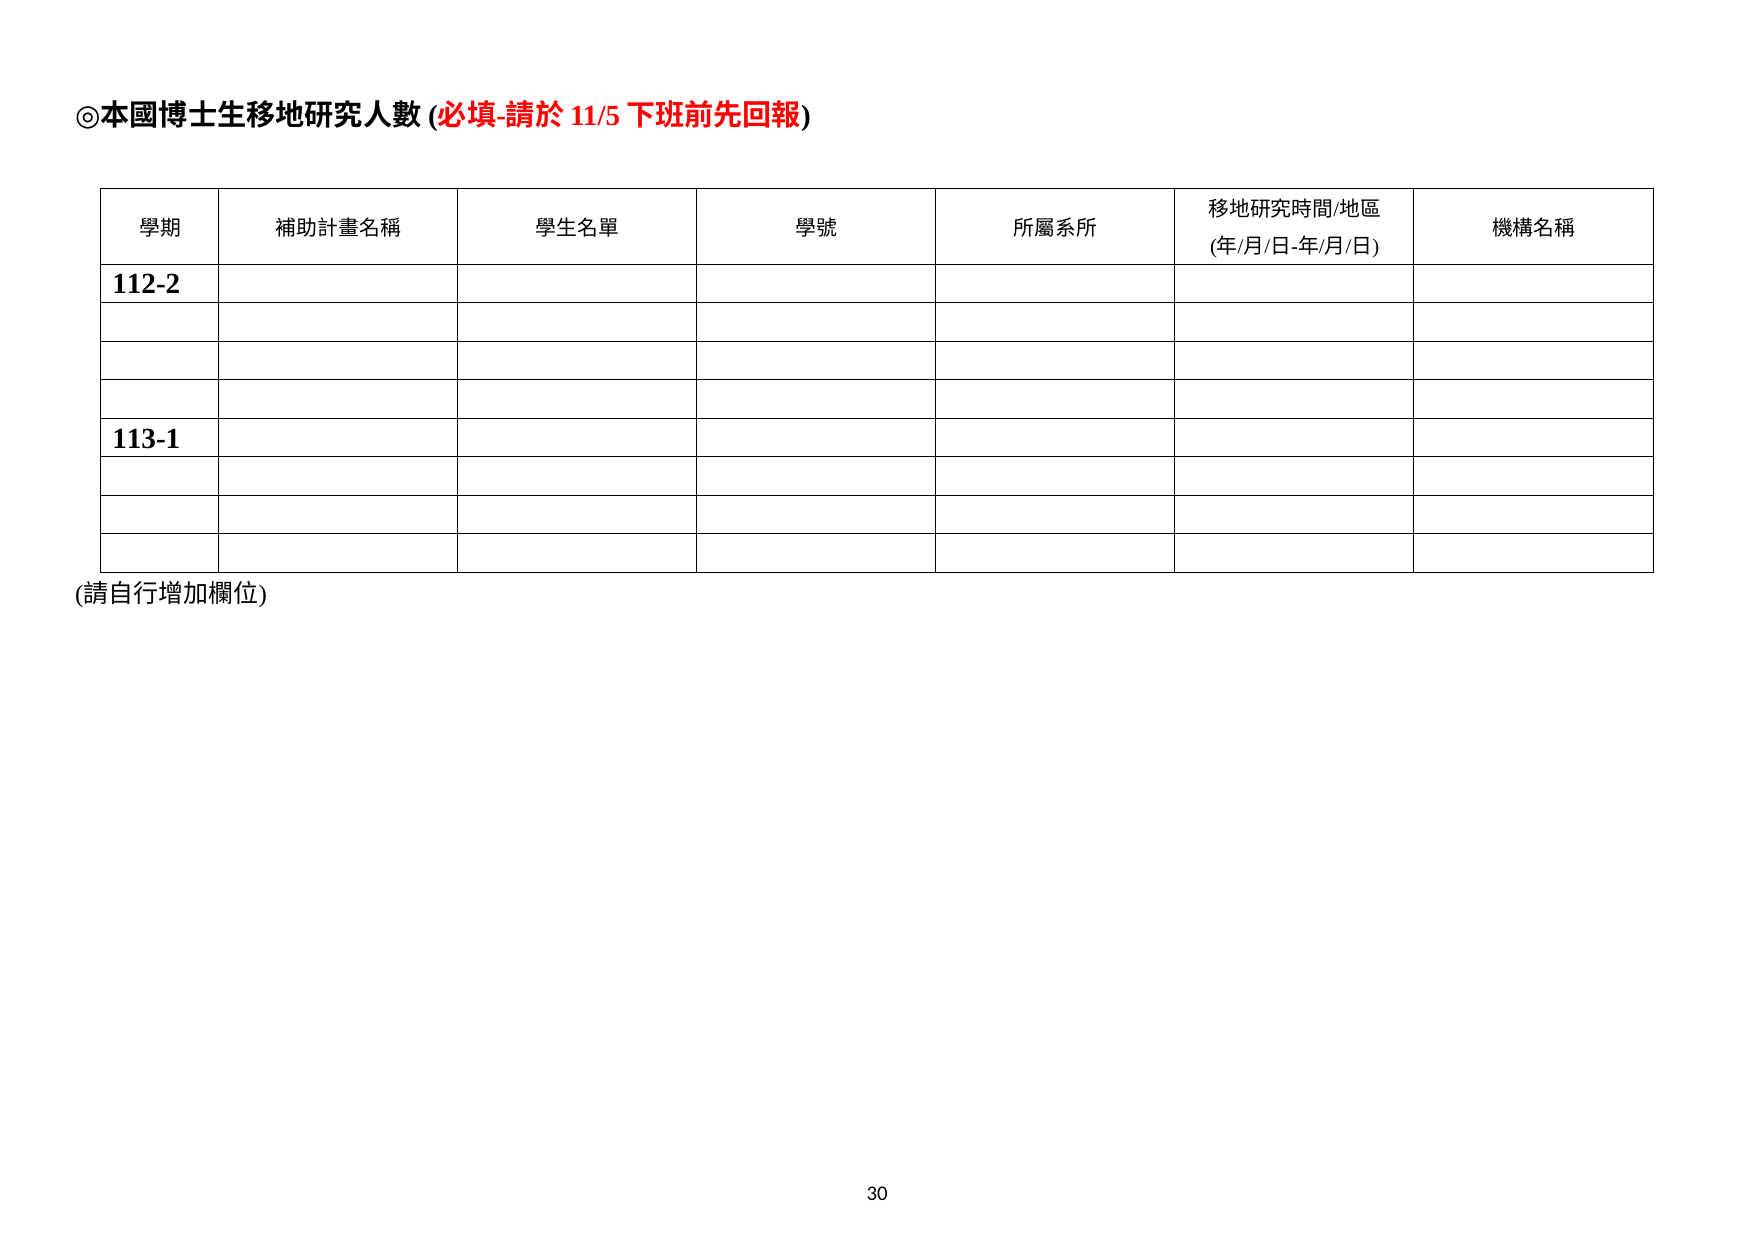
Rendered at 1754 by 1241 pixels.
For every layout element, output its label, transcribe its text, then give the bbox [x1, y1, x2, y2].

table_cell [936, 419, 1174, 456]
table_cell [1175, 496, 1413, 533]
table_cell [219, 265, 457, 302]
table_cell [219, 496, 457, 533]
table_cell [219, 342, 457, 379]
table_cell [101, 303, 218, 341]
table_cell [101, 496, 218, 533]
table_cell [1175, 303, 1413, 341]
table_cell [458, 380, 696, 418]
table_cell [1175, 342, 1413, 379]
table_cell [1414, 380, 1653, 418]
table_header 學生名單 [458, 189, 696, 263]
text ◎本國博士生移地研究人數 (必填-請於11/5下班前先回報) [75, 75, 1679, 150]
table_cell 113-1 [101, 419, 218, 456]
table_cell [219, 419, 457, 456]
table_cell [101, 534, 218, 572]
table_cell [936, 265, 1174, 302]
table_header 機構名稱 [1414, 189, 1653, 263]
table_cell [936, 342, 1174, 379]
table_cell [458, 534, 696, 572]
table_cell [936, 380, 1174, 418]
table_cell 112-2 [101, 265, 218, 302]
table_cell [936, 534, 1174, 572]
table_cell [936, 496, 1174, 533]
table_cell [697, 457, 935, 495]
table_cell [1175, 419, 1413, 456]
table_header 移地研究時間/地區 (年/月/日-年/月/日) [1175, 189, 1413, 263]
table_cell [697, 419, 935, 456]
table_cell [101, 342, 218, 379]
table_cell [101, 380, 218, 418]
table_cell [697, 303, 935, 341]
table_cell [936, 303, 1174, 341]
table_header 學期 [101, 189, 218, 263]
text (請自行增加欄位) [75, 573, 1679, 610]
table_header 補助計畫名稱 [219, 189, 457, 263]
table_cell [458, 342, 696, 379]
table_cell [219, 380, 457, 418]
table_cell [1414, 342, 1653, 379]
table_cell [1414, 496, 1653, 533]
table_cell [697, 534, 935, 572]
table_cell [1414, 534, 1653, 572]
table_cell [1175, 457, 1413, 495]
table_cell [697, 496, 935, 533]
table_cell [101, 457, 218, 495]
table_cell [1414, 265, 1653, 302]
table_cell [697, 380, 935, 418]
table_header 學號 [697, 189, 935, 263]
table_cell [219, 303, 457, 341]
table_cell [1414, 419, 1653, 456]
table_cell [219, 457, 457, 495]
table_cell [697, 265, 935, 302]
table_cell [458, 303, 696, 341]
table_cell [458, 419, 696, 456]
table_cell [1414, 303, 1653, 341]
table_cell [458, 457, 696, 495]
table_cell [1175, 380, 1413, 418]
table_cell [458, 265, 696, 302]
table_cell [1175, 265, 1413, 302]
table_cell [458, 496, 696, 533]
table_cell [936, 457, 1174, 495]
table_cell [1414, 457, 1653, 495]
table_header 所屬系所 [936, 189, 1174, 263]
table_cell [219, 534, 457, 572]
table_cell [697, 342, 935, 379]
table_cell [1175, 534, 1413, 572]
